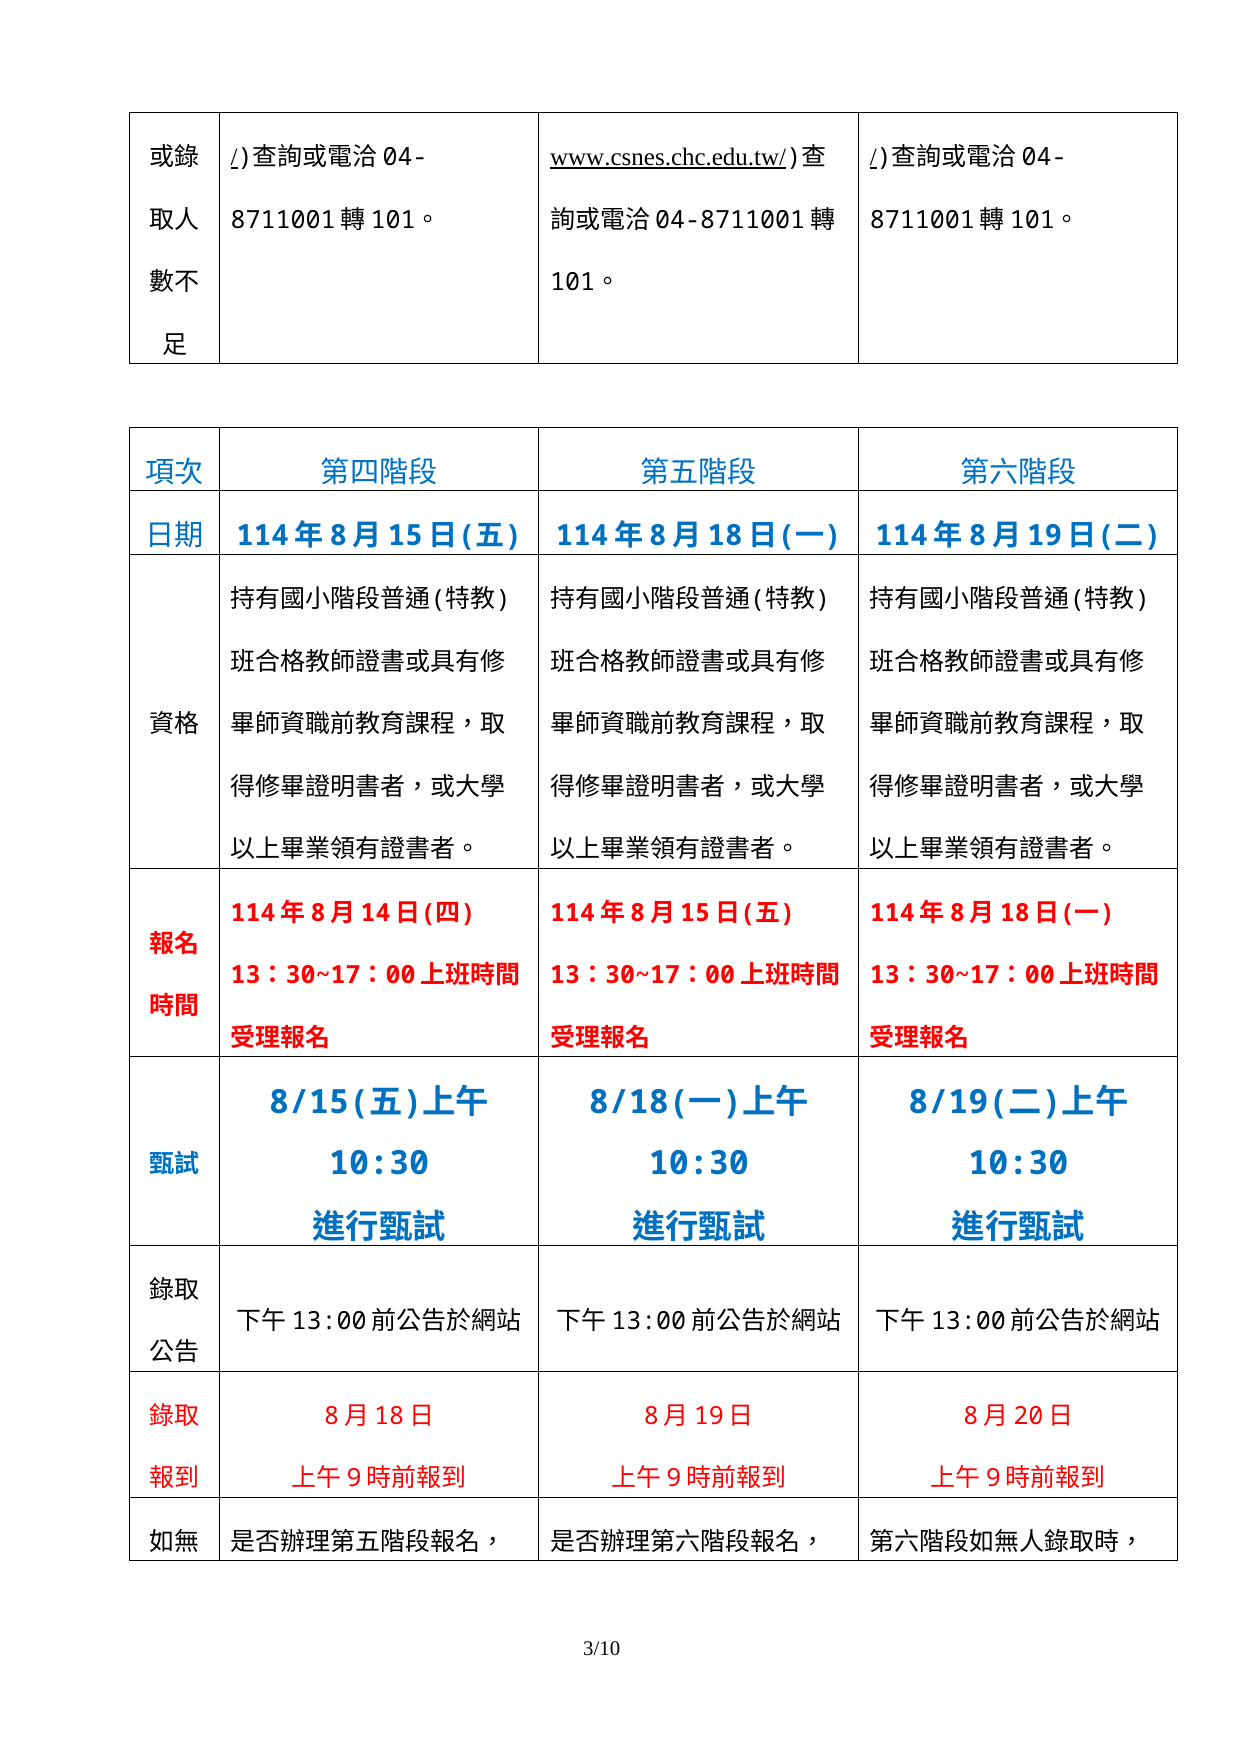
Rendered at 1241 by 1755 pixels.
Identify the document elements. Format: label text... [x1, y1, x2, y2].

table_cell 日期 [130, 491, 219, 554]
table_cell 114年8月15日(五) [220, 491, 538, 554]
table_cell 錄取 報到 [130, 1372, 219, 1497]
table_cell 8月18日 上午9時前報到 [220, 1372, 538, 1497]
table_header 第六階段 [859, 428, 1177, 490]
table_cell 114年8月18日(一) 13：30~17：00上班時間受理報名 [859, 869, 1177, 1056]
table_cell 114年8月19日(二) [859, 491, 1177, 554]
table_cell 報名時間 [130, 869, 219, 1056]
table_cell 如無 [130, 1498, 219, 1560]
table_cell /)查詢或電洽04-8711001轉101。 [220, 113, 538, 363]
table_cell 下午13:00前公告於網站 [539, 1246, 858, 1371]
table_cell 持有國小階段普通(特教)班合格教師證書或具有修畢師資職前教育課程，取得修畢證明書者，或大學以上畢業領有證書者。 [539, 555, 858, 867]
table_cell 或錄取人數不足 [130, 113, 219, 363]
table_cell /)查詢或電洽04-8711001轉101。 [859, 113, 1177, 363]
table_cell 8/18(一)上午10:30 進行甄試 [539, 1057, 858, 1244]
table_header 第五階段 [539, 428, 858, 490]
table_header 項次 [130, 428, 219, 490]
table_cell 資格 [130, 555, 219, 867]
table_cell www.csnes.chc.edu.tw/)查詢或電洽04-8711001轉101。 [539, 113, 858, 363]
table_cell 8/15(五)上午10:30 進行甄試 [220, 1057, 538, 1244]
table_cell 下午13:00前公告於網站 [220, 1246, 538, 1371]
table_cell 8/19(二)上午10:30 進行甄試 [859, 1057, 1177, 1244]
table_cell 甄試 [130, 1057, 219, 1244]
table_cell 8月20日 上午9時前報到 [859, 1372, 1177, 1497]
table_cell 第六階段如無人錄取時， [859, 1498, 1177, 1560]
table_cell 持有國小階段普通(特教)班合格教師證書或具有修畢師資職前教育課程，取得修畢證明書者，或大學以上畢業領有證書者。 [220, 555, 538, 867]
table_cell 114年8月15日(五) 13：30~17：00上班時間受理報名 [539, 869, 858, 1056]
table_header 第四階段 [220, 428, 538, 490]
table_cell 下午13:00前公告於網站 [859, 1246, 1177, 1371]
table_cell 8月19日 上午9時前報到 [539, 1372, 858, 1497]
table_cell 是否辦理第五階段報名， [220, 1498, 538, 1560]
table_cell 114年8月18日(一) [539, 491, 858, 554]
table_cell 114年8月14日(四) 13：30~17：00上班時間受理報名 [220, 869, 538, 1056]
table_cell 錄取 公告 [130, 1246, 219, 1371]
table_cell 是否辦理第六階段報名， [539, 1498, 858, 1560]
table_cell 持有國小階段普通(特教)班合格教師證書或具有修畢師資職前教育課程，取得修畢證明書者，或大學以上畢業領有證書者。 [859, 555, 1177, 867]
